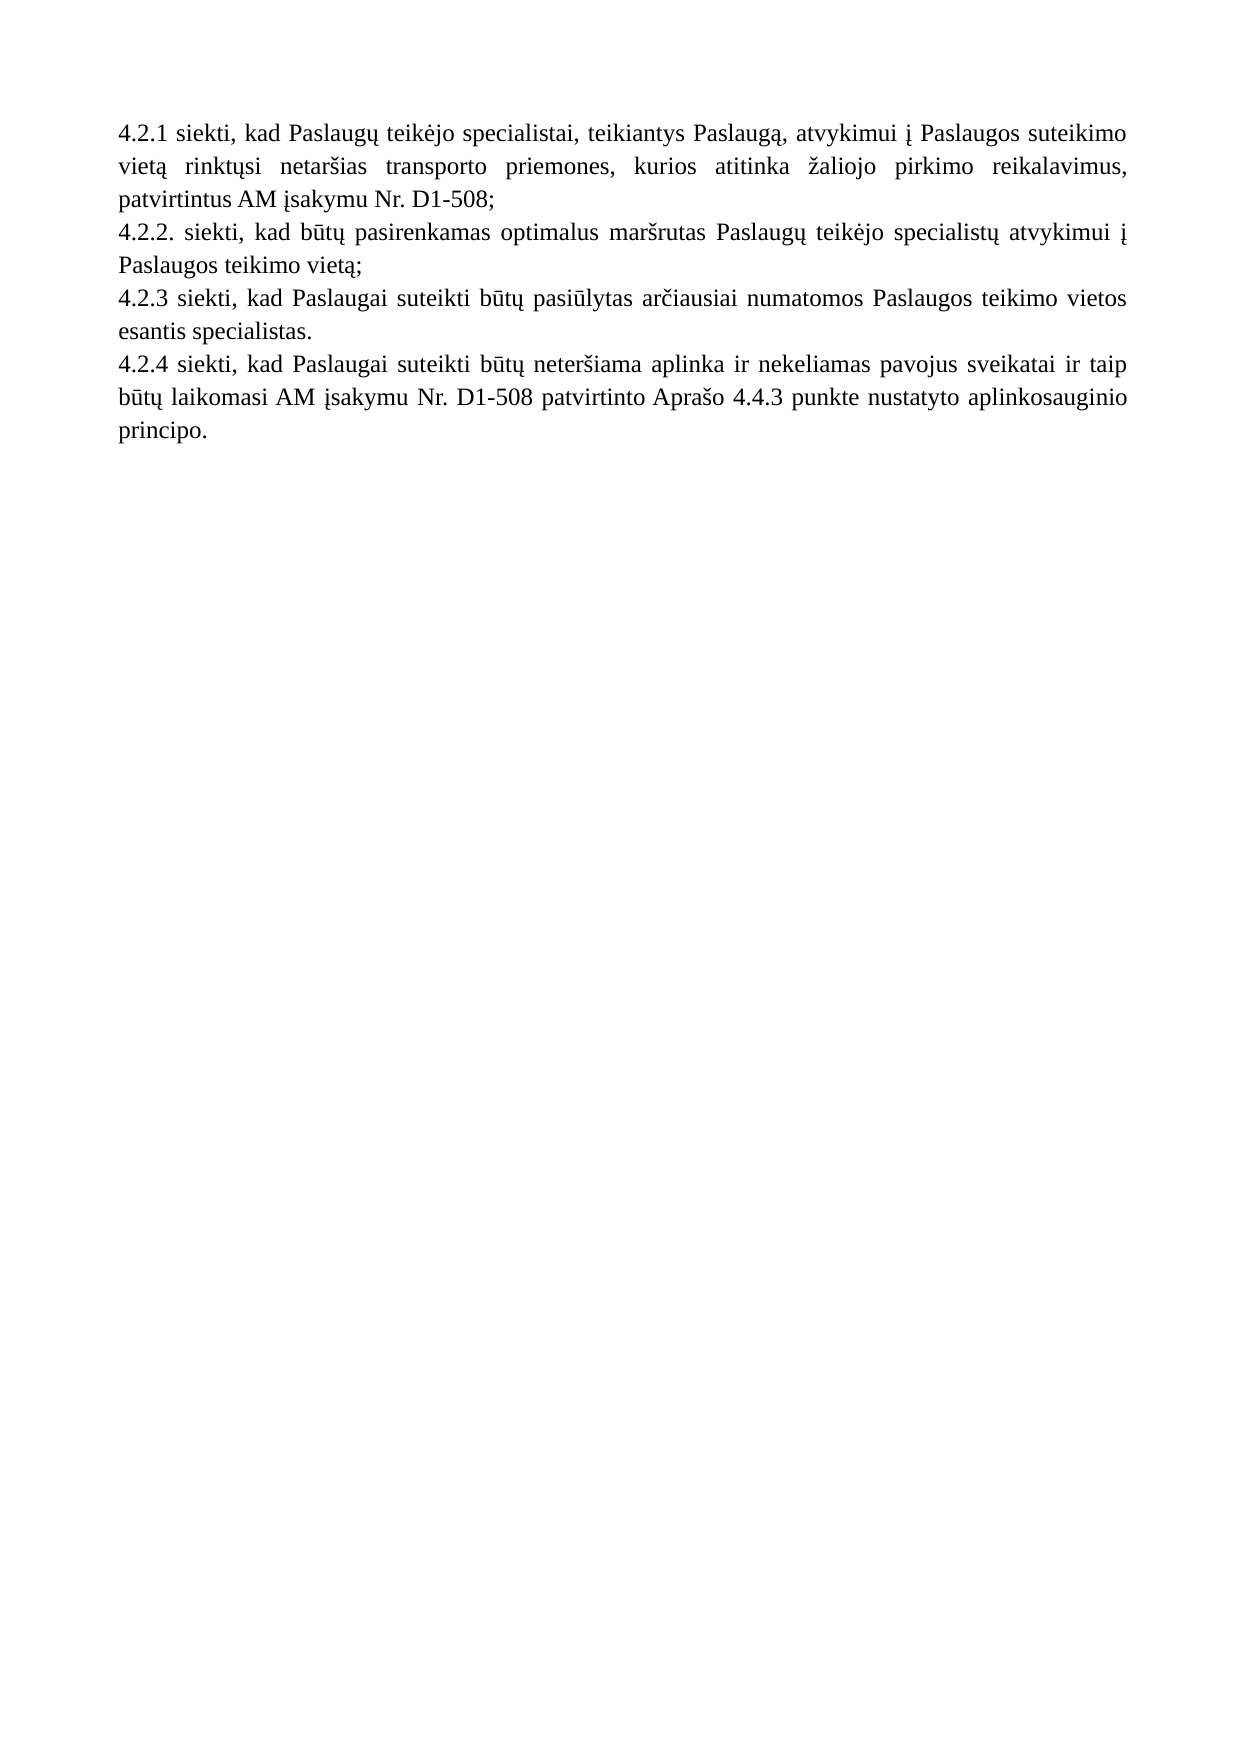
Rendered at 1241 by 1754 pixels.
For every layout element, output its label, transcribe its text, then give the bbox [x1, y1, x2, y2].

subtitle 4.2.3 siekti, kad Paslaugai suteikti būtų pasiūlytas arčiausiai numatomos Paslaugos teikimo vietos esantis specialistas. [118, 283, 1128, 345]
subtitle 4.2.4 siekti, kad Paslaugai suteikti būtų neteršiama aplinka ir nekeliamas pavojus sveikatai ir taip būtų laikomasi AM įsakymu Nr. D1-508 patvirtinto Aprašo 4.4.3 punkte nustatyto aplinkosauginio principo. [118, 349, 1128, 444]
subtitle 4.2.2. siekti, kad būtų pasirenkamas optimalus maršrutas Paslaugų teikėjo specialistų atvykimui į Paslaugos teikimo vietą; [118, 217, 1128, 279]
subtitle 4.2.1 siekti, kad Paslaugų teikėjo specialistai, teikiantys Paslaugą, atvykimui į Paslaugos suteikimo vietą rinktųsi netaršias transporto priemones, kurios atitinka žaliojo pirkimo reikalavimus, patvirtintus AM įsakymu Nr. D1-508; [118, 118, 1128, 213]
